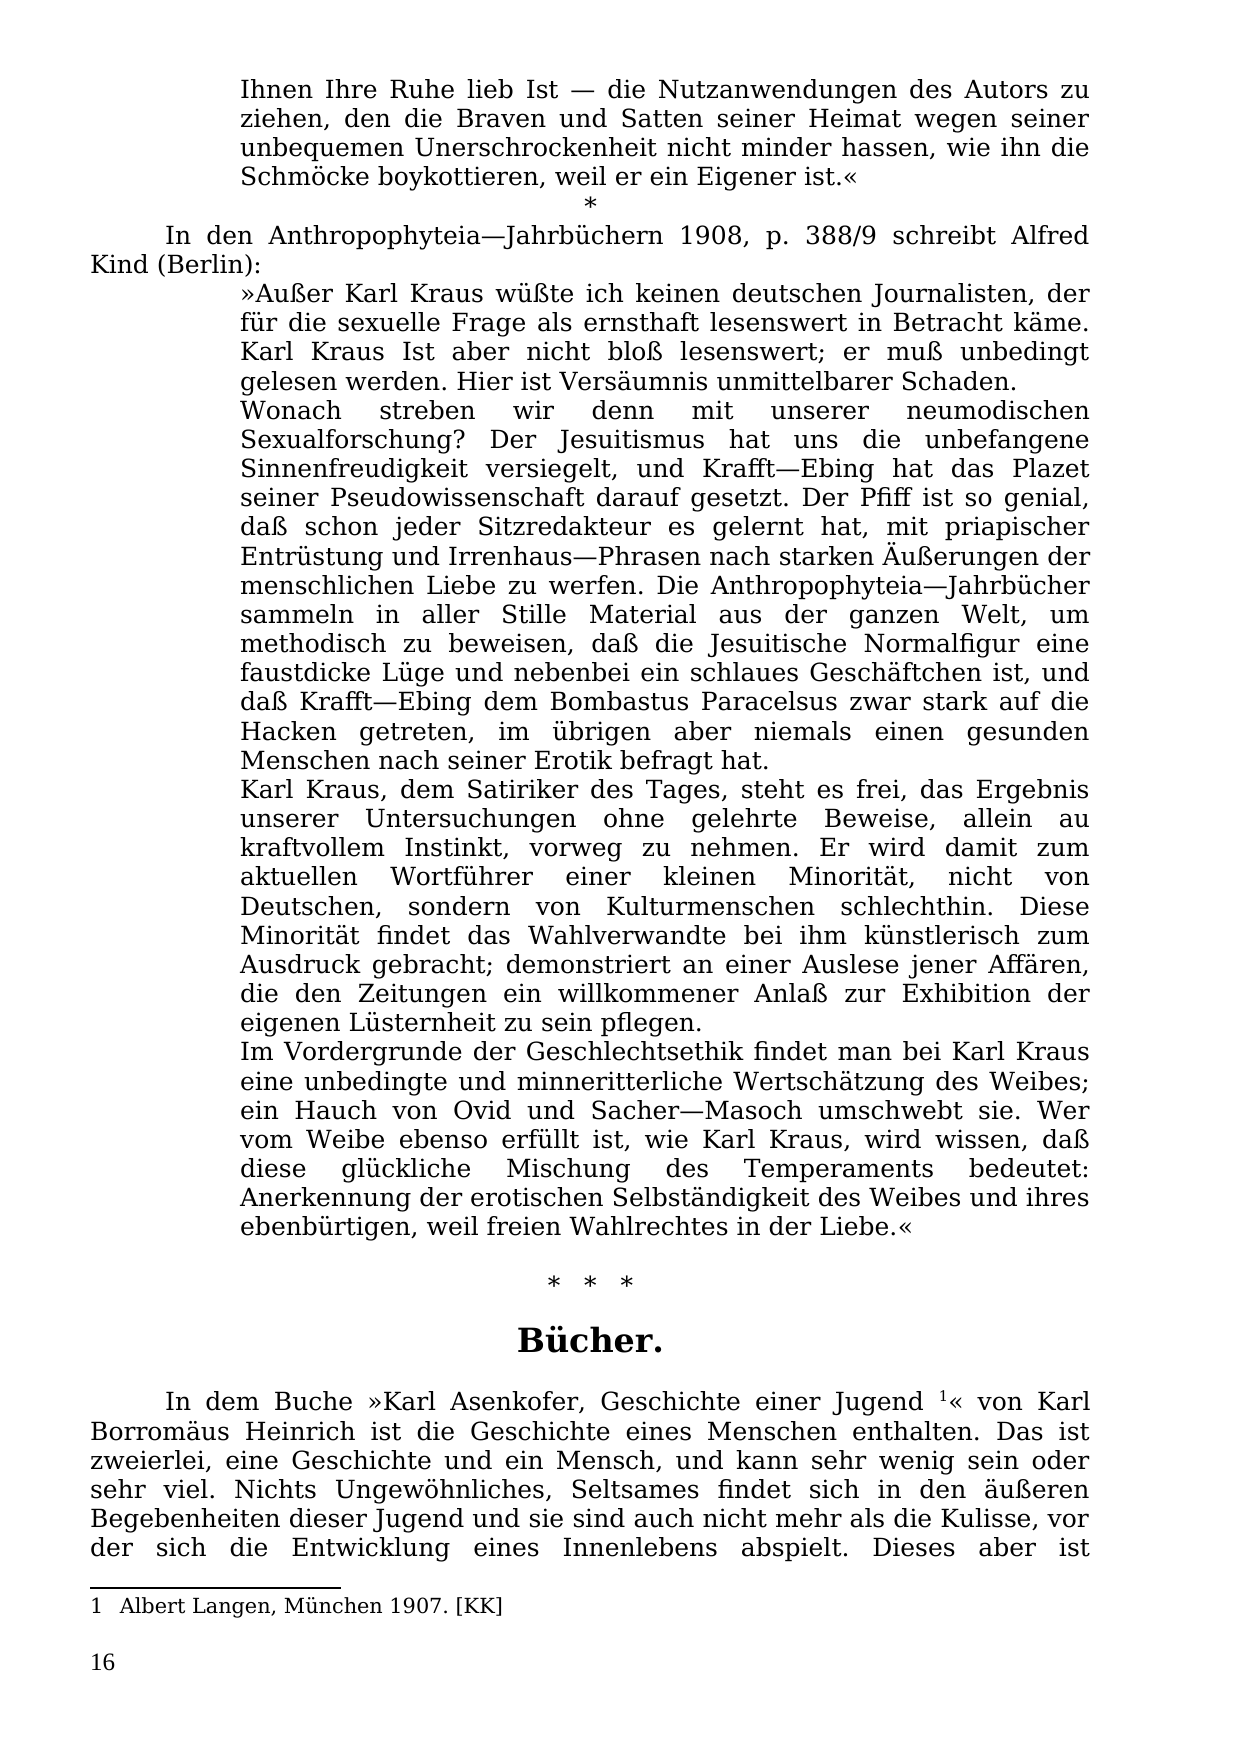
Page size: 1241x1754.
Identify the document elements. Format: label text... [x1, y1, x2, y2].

text Im Vordergrunde der Geschlechtsethik findet man bei Karl Kraus eine unbedingte und minneritterliche Wertschätzung des Weibes; ein Hauch von Ovid und Sacher—Masoch umschwebt sie. Wer vom Weibe ebenso erfüllt ist, wie Karl Kraus, wird wissen, daß diese glückliche Mischung des Temperaments bedeutet: Anerkennung der erotischen Selbständigkeit des Weibes und ihres ebenbürtigen, weil freien Wahlrechtes in der Liebe.« [240, 1037, 1091, 1242]
text Karl Kraus, dem Satiriker des Tages, steht es frei, das Ergebnis unserer Untersuchungen ohne gelehrte Beweise, allein au kraftvollem Instinkt, vorweg zu nehmen. Er wird damit zum aktuellen Wortführer einer kleinen Minorität, nicht von Deutschen, sondern von Kulturmenschen schlechthin. Diese Minorität findet das Wahlverwandte bei ihm künstlerisch zum Ausdruck gebracht; demonstriert an einer Auslese jener Affären, die den Zeitungen ein willkommener Anlaß zur Exhibition der eigenen Lüsternheit zu sein pflegen. [240, 775, 1091, 1037]
text »Außer Karl Kraus wüßte ich keinen deutschen Journalisten, der für die sexuelle Frage als ernsthaft lesenswert in Betracht käme. Karl Kraus Ist aber nicht bloß lesenswert; er muß unbedingt gelesen werden. Hier ist Versäumnis unmittelbarer Schaden. [240, 279, 1091, 396]
text * * * [90, 1271, 1091, 1300]
text Wonach streben wir denn mit unserer neumodischen Sexualforschung? Der Jesuitismus hat uns die unbefangene Sinnenfreudigkeit versiegelt, und Krafft—Ebing hat das Plazet seiner Pseudowissenschaft darauf gesetzt. Der Pfiff ist so genial, daß schon jeder Sitzredakteur es gelernt hat, mit priapischer Entrüstung und Irrenhaus—Phrasen nach starken Äußerungen der menschlichen Liebe zu werfen. Die Anthropophyteia—Jahrbücher sammeln in aller Stille Material aus der ganzen Welt, um methodisch zu beweisen, daß die Jesuitische Normalfigur eine faustdicke Lüge und nebenbei ein schlaues Geschäftchen ist, und daß Krafft—Ebing dem Bombastus Paracelsus zwar stark auf die Hacken getreten, im übrigen aber niemals einen gesunden Menschen nach seiner Erotik befragt hat. [240, 396, 1091, 775]
text * [90, 192, 1091, 221]
text Ihnen Ihre Ruhe lieb Ist — die Nutzanwendungen des Autors zu ziehen, den die Braven und Satten seiner Heimat wegen seiner unbequemen Unerschrockenheit nicht minder hassen, wie ihn die Schmöcke boykottieren, weil er ein Eigener ist.« [240, 75, 1091, 192]
text In dem Buche »Karl Asenkofer, Geschichte einer Jugend « von Karl Borromäus Heinrich ist die Geschichte eines Menschen enthalten. Das ist zweierlei, eine Geschichte und ein Mensch, und kann sehr wenig sein oder sehr viel. Nichts Ungewöhnliches, Seltsames findet sich in den äußeren Begebenheiten dieser Jugend und sie sind auch nicht mehr als die Kulisse, vor der sich die Entwicklung eines Innenlebens abspielt. Dieses aber ist [90, 1360, 1091, 1562]
text In den Anthropophyteia—Jahrbüchern 1908, p. 388/9 schreibt Alfred Kind (Berlin): [90, 221, 1091, 279]
text Bücher. [90, 1300, 1091, 1360]
text Albert Langen, München 1907. [KK] [90, 1594, 1091, 1618]
